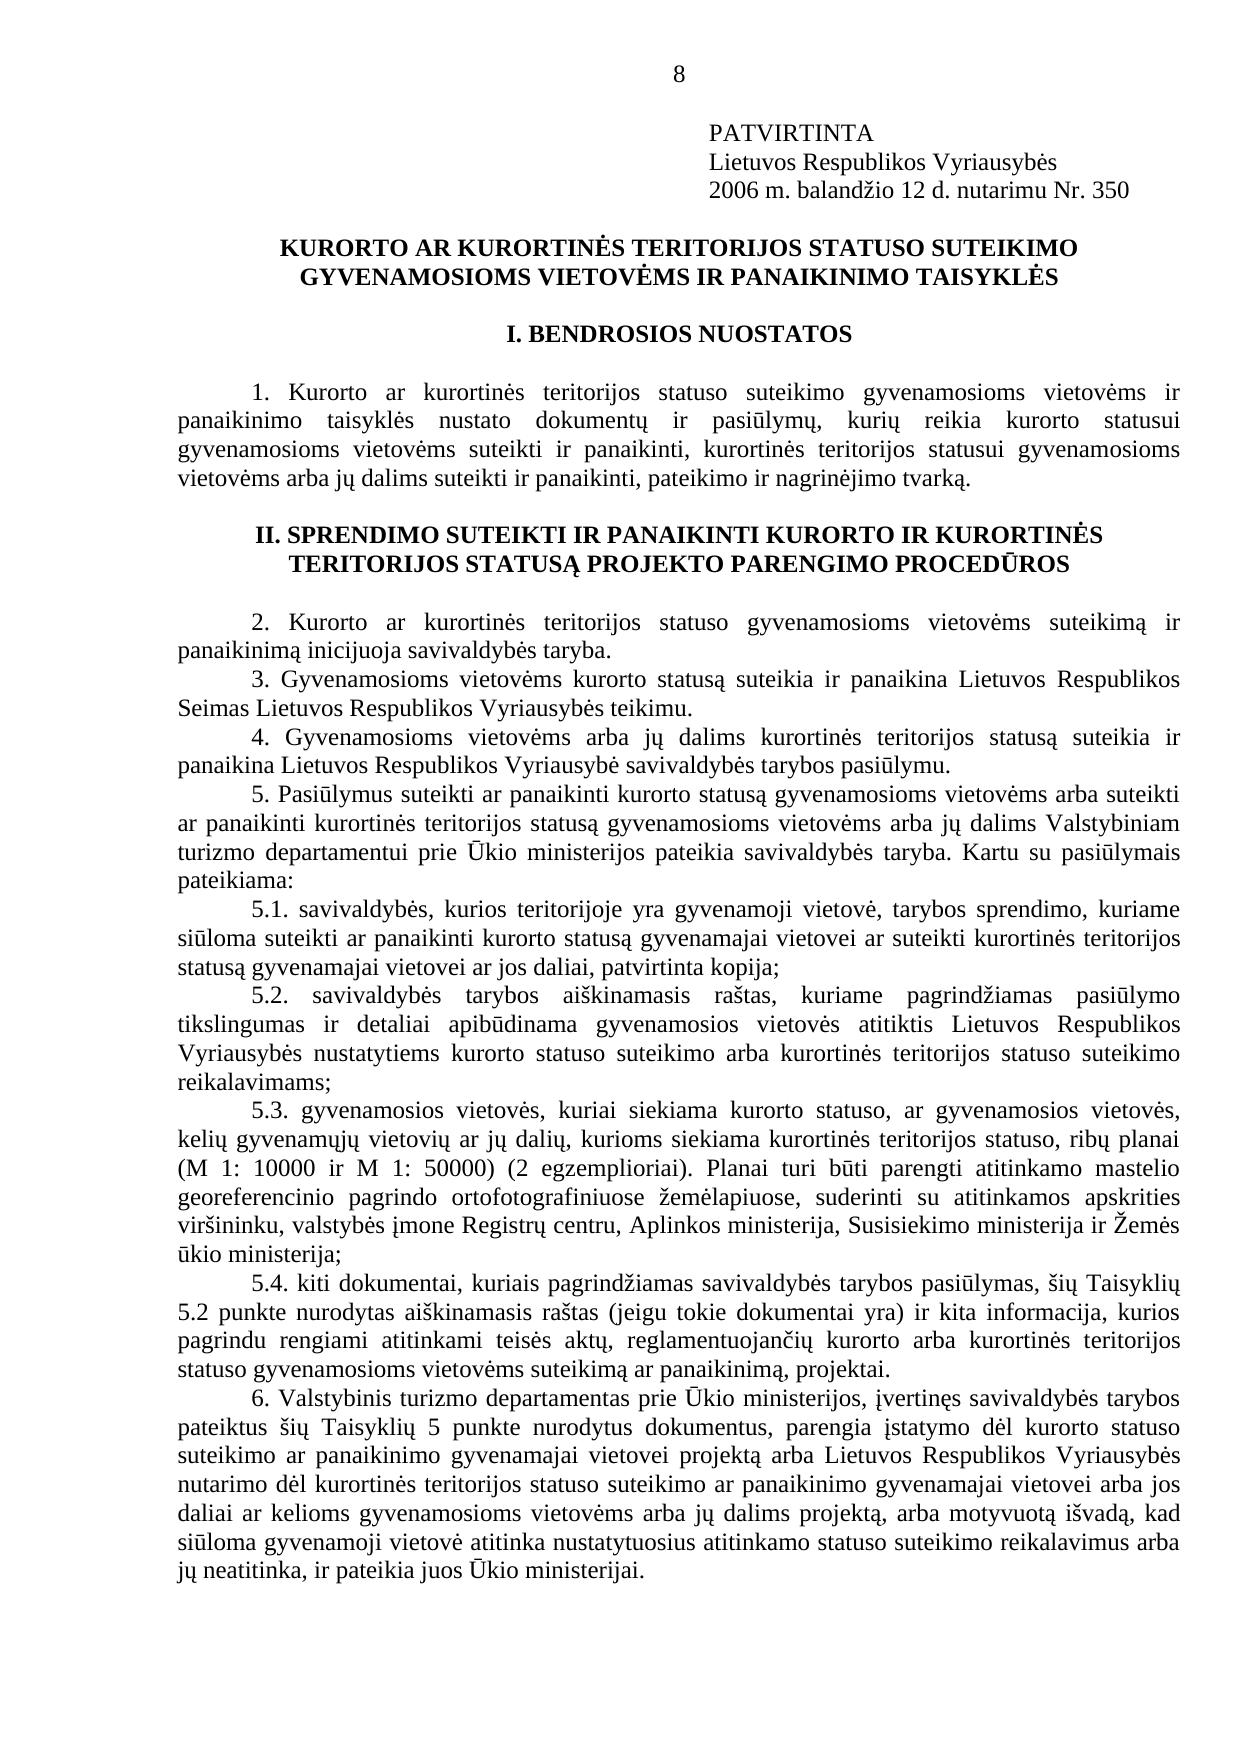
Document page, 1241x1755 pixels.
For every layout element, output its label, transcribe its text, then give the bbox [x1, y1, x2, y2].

text 2006 m. balandžio 12 d. nutarimu Nr. 350 [177, 176, 1181, 204]
text II. SPRENDIMO SUTEIKTI IR PANAIKINTI KURORTO IR KURORTINĖS TERITORIJOS STATUSĄ PROJEKTO PARENGIMO PROCEDŪROS [177, 521, 1181, 578]
text 3. Gyvenamosioms vietovėms kurorto statusą suteikia ir panaikina Lietuvos Respublikos Seimas Lietuvos Respublikos Vyriausybės teikimu. [177, 664, 1181, 722]
text 4. Gyvenamosioms vietovėms arba jų dalims kurortinės teritorijos statusą suteikia ir panaikina Lietuvos Respublikos Vyriausybė savivaldybės tarybos pasiūlymu. [177, 722, 1181, 779]
text 1. Kurorto ar kurortinės teritorijos statuso suteikimo gyvenamosioms vietovėms ir panaikinimo taisyklės nustato dokumentų ir pasiūlymų, kurių reikia kurorto statusui gyvenamosioms vietovėms suteikti ir panaikinti, kurortinės teritorijos statusui gyvenamosioms vietovėms arba jų dalims suteikti ir panaikinti, pateikimo ir nagrinėjimo tvarką. [177, 377, 1181, 492]
text 6. Valstybinis turizmo departamentas prie Ūkio ministerijos, įvertinęs savivaldybės tarybos pateiktus šių Taisyklių 5 punkte nurodytus dokumentus, parengia įstatymo dėl kurorto statuso suteikimo ar panaikinimo gyvenamajai vietovei projektą arba Lietuvos Respublikos Vyriausybės nutarimo dėl kurortinės teritorijos statuso suteikimo ar panaikinimo gyvenamajai vietovei arba jos daliai ar kelioms gyvenamosioms vietovėms arba jų dalims projektą, arba motyvuotą išvadą, kad siūloma gyvenamoji vietovė atitinka nustatytuosius atitinkamo statuso suteikimo reikalavimus arba jų neatitinka, ir pateikia juos Ūkio ministerijai. [177, 1383, 1181, 1584]
text 5.4. kiti dokumentai, kuriais pagrindžiamas savivaldybės tarybos pasiūlymas, šių Taisyklių 5.2 punkte nurodytas aiškinamasis raštas (jeigu tokie dokumentai yra) ir kita informacija, kurios pagrindu rengiami atitinkami teisės aktų, reglamentuojančių kurorto arba kurortinės teritorijos statuso gyvenamosioms vietovėms suteikimą ar panaikinimą, projektai. [177, 1268, 1181, 1383]
text 2. Kurorto ar kurortinės teritorijos statuso gyvenamosioms vietovėms suteikimą ir panaikinimą inicijuoja savivaldybės taryba. [177, 607, 1181, 664]
text Lietuvos Respublikos Vyriausybės [177, 147, 1181, 176]
text 5.2. savivaldybės tarybos aiškinamasis raštas, kuriame pagrindžiamas pasiūlymo tikslingumas ir detaliai apibūdinama gyvenamosios vietovės atitiktis Lietuvos Respublikos Vyriausybės nustatytiems kurorto statuso suteikimo arba kurortinės teritorijos statuso suteikimo reikalavimams; [177, 981, 1181, 1096]
text kurorto ar kurortinės teritorijos statuso suteikimo gyvenamosioms vietovėms ir panaikinimo taisyklės [177, 233, 1181, 291]
text 5.1. savivaldybės, kurios teritorijoje yra gyvenamoji vietovė, tarybos sprendimo, kuriame siūloma suteikti ar panaikinti kurorto statusą gyvenamajai vietovei ar suteikti kurortinės teritorijos statusą gyvenamajai vietovei ar jos daliai, patvirtinta kopija; [177, 894, 1181, 981]
text 5.3. gyvenamosios vietovės, kuriai siekiama kurorto statuso, ar gyvenamosios vietovės, kelių gyvenamųjų vietovių ar jų dalių, kurioms siekiama kurortinės teritorijos statuso, ribų planai (M 1: 10000 ir M 1: 50000) (2 egzemplioriai). Planai turi būti parengti atitinkamo mastelio georeferencinio pagrindo ortofotografiniuose žemėlapiuose, suderinti su atitinkamos apskrities viršininku, valstybės įmone Registrų centru, Aplinkos ministerija, Susisiekimo ministerija ir Žemės ūkio ministerija; [177, 1096, 1181, 1268]
text Patvirtinta [709, 118, 1181, 147]
text I. BENDROSIOS NUOSTATOS [177, 319, 1181, 348]
text 5. Pasiūlymus suteikti ar panaikinti kurorto statusą gyvenamosioms vietovėms arba suteikti ar panaikinti kurortinės teritorijos statusą gyvenamosioms vietovėms arba jų dalims Valstybiniam turizmo departamentui prie Ūkio ministerijos pateikia savivaldybės taryba. Kartu su pasiūlymais pateikiama: [177, 779, 1181, 894]
